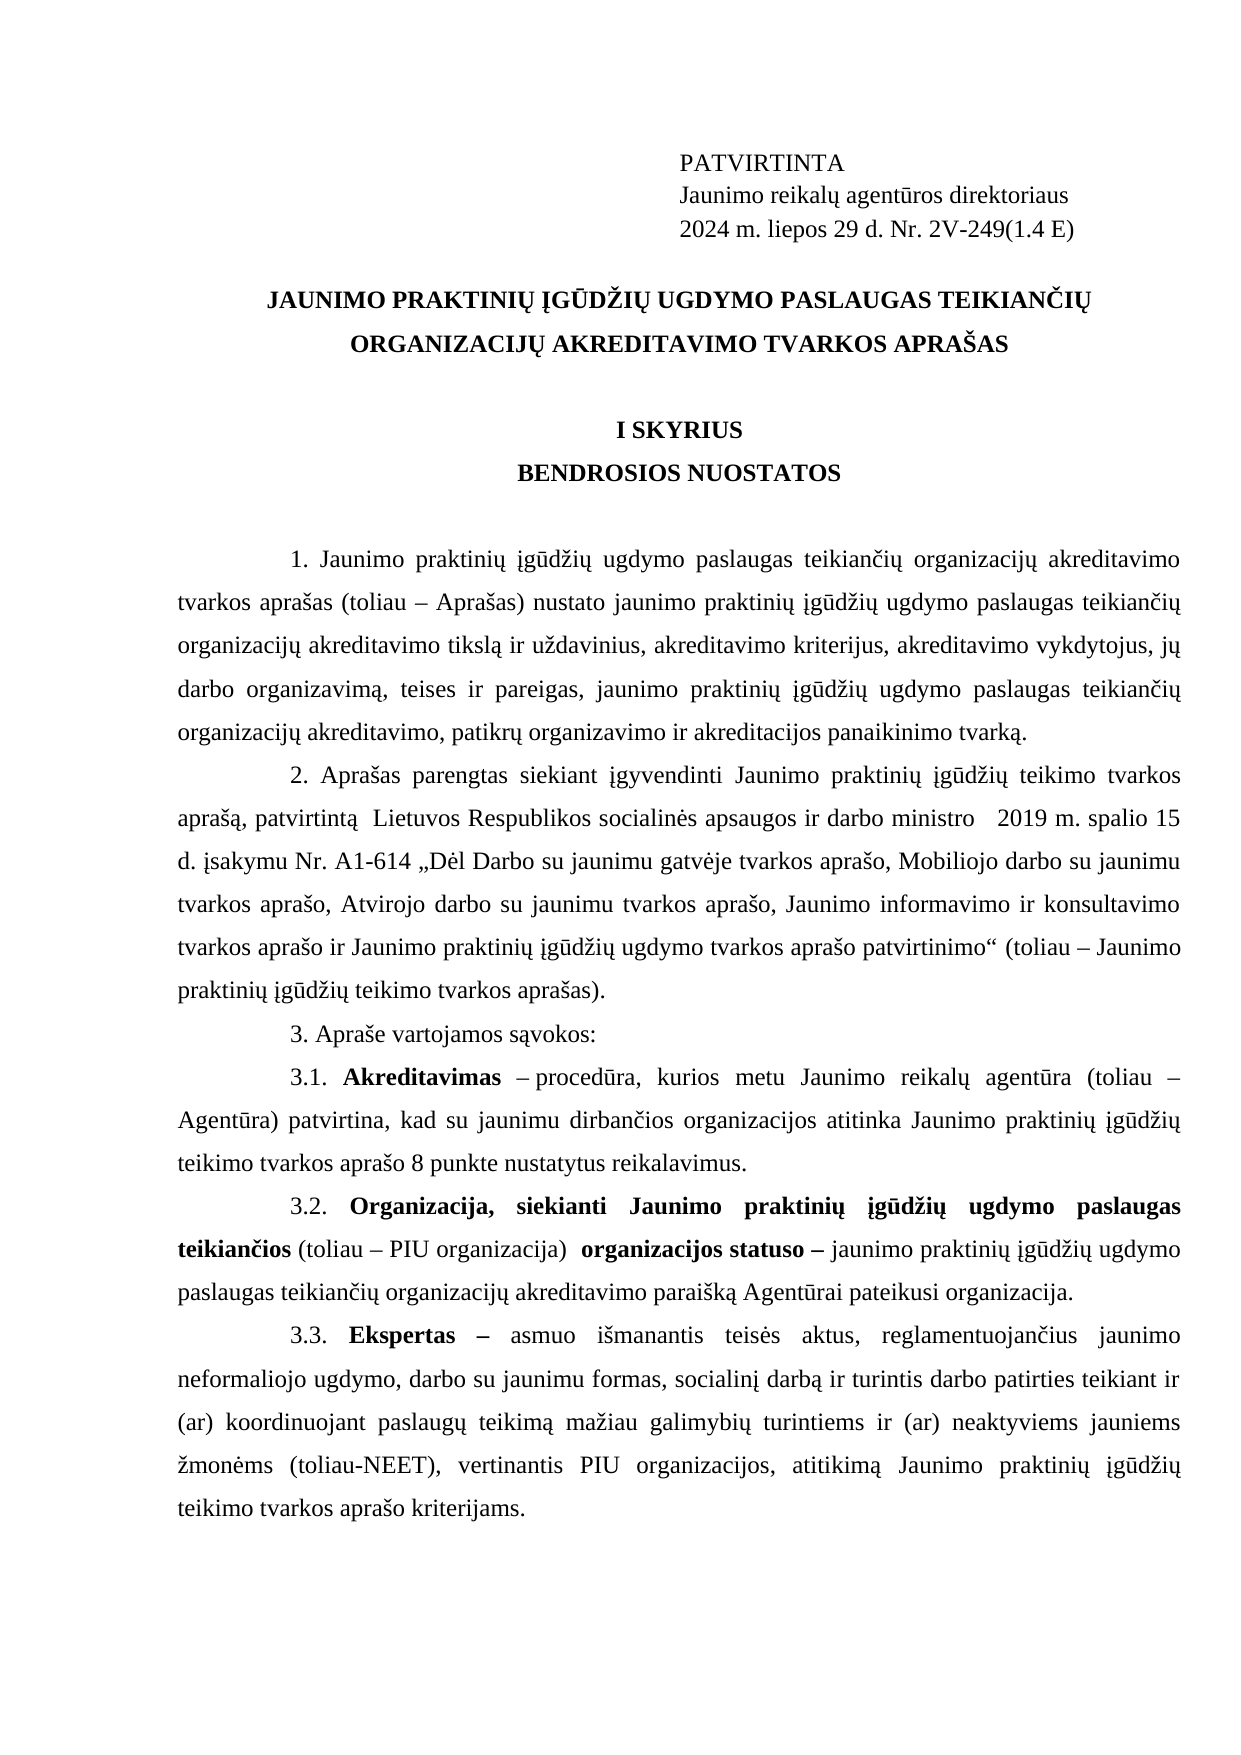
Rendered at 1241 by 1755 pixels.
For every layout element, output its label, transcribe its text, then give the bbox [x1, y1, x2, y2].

text 3.1. Akreditavimas – procedūra, kurios metu Jaunimo reikalų agentūra (toliau – Agentūra) patvirtina, kad su jaunimu dirbančios organizacijos atitinka Jaunimo praktinių įgūdžių teikimo tvarkos aprašo 8 punkte nustatytus reikalavimus. [177, 1062, 1181, 1177]
text 2. Aprašas parengtas siekiant įgyvendinti Jaunimo praktinių įgūdžių teikimo tvarkos aprašą, patvirtintą Lietuvos Respublikos socialinės apsaugos ir darbo ministro 2019 m. spalio 15 d. įsakymu Nr. A1-614 „Dėl Darbo su jaunimu gatvėje tvarkos aprašo, Mobiliojo darbo su jaunimu tvarkos aprašo, Atvirojo darbo su jaunimu tvarkos aprašo, Jaunimo informavimo ir konsultavimo tvarkos aprašo ir Jaunimo praktinių įgūdžių ugdymo tvarkos aprašo patvirtinimo“ (toliau – Jaunimo praktinių įgūdžių teikimo tvarkos aprašas). [177, 760, 1181, 1004]
text 3. Apraše vartojamos sąvokos: [177, 1019, 1181, 1047]
text 3.2. Organizacija, siekianti Jaunimo praktinių įgūdžių ugdymo paslaugas teikiančios (toliau – PIU organizacija) organizacijos statuso – jaunimo praktinių įgūdžių ugdymo paslaugas teikiančių organizacijų akreditavimo paraišką Agentūrai pateikusi organizacija. [177, 1191, 1181, 1306]
text 2024 m. liepos 29 d. Nr. 2V-249(1.4 E) [177, 214, 1181, 242]
text PATVIRTINTA [177, 148, 1181, 176]
text 3.3. Ekspertas – asmuo išmanantis teisės aktus, reglamentuojančius jaunimo neformaliojo ugdymo, darbo su jaunimu formas, socialinį darbą ir turintis darbo patirties teikiant ir (ar) koordinuojant paslaugų teikimą mažiau galimybių turintiems ir (ar) neaktyviems jauniems žmonėms (toliau-NEET), vertinantis PIU organizacijos, atitikimą Jaunimo praktinių įgūdžių teikimo tvarkos aprašo kriterijams. [177, 1321, 1181, 1522]
text Jaunimo reikalų agentūros direktoriaus [177, 181, 1181, 209]
text JAUNIMO PRAKTINIŲ ĮGŪDŽIŲ UGDYMO PASLAUGAS TEIKIANČIŲ ORGANIZACIJŲ AKREDITAVIMO TVARKOS APRAŠAS [177, 286, 1181, 357]
text I SKYRIUS [177, 415, 1181, 444]
text BENDROSIOS NUOSTATOS [177, 458, 1181, 487]
text 1. Jaunimo praktinių įgūdžių ugdymo paslaugas teikiančių organizacijų akreditavimo tvarkos aprašas (toliau – Aprašas) nustato jaunimo praktinių įgūdžių ugdymo paslaugas teikiančių organizacijų akreditavimo tikslą ir uždavinius, akreditavimo kriterijus, akreditavimo vykdytojus, jų darbo organizavimą, teises ir pareigas, jaunimo praktinių įgūdžių ugdymo paslaugas teikiančių organizacijų akreditavimo, patikrų organizavimo ir akreditacijos panaikinimo tvarką. [177, 544, 1181, 746]
